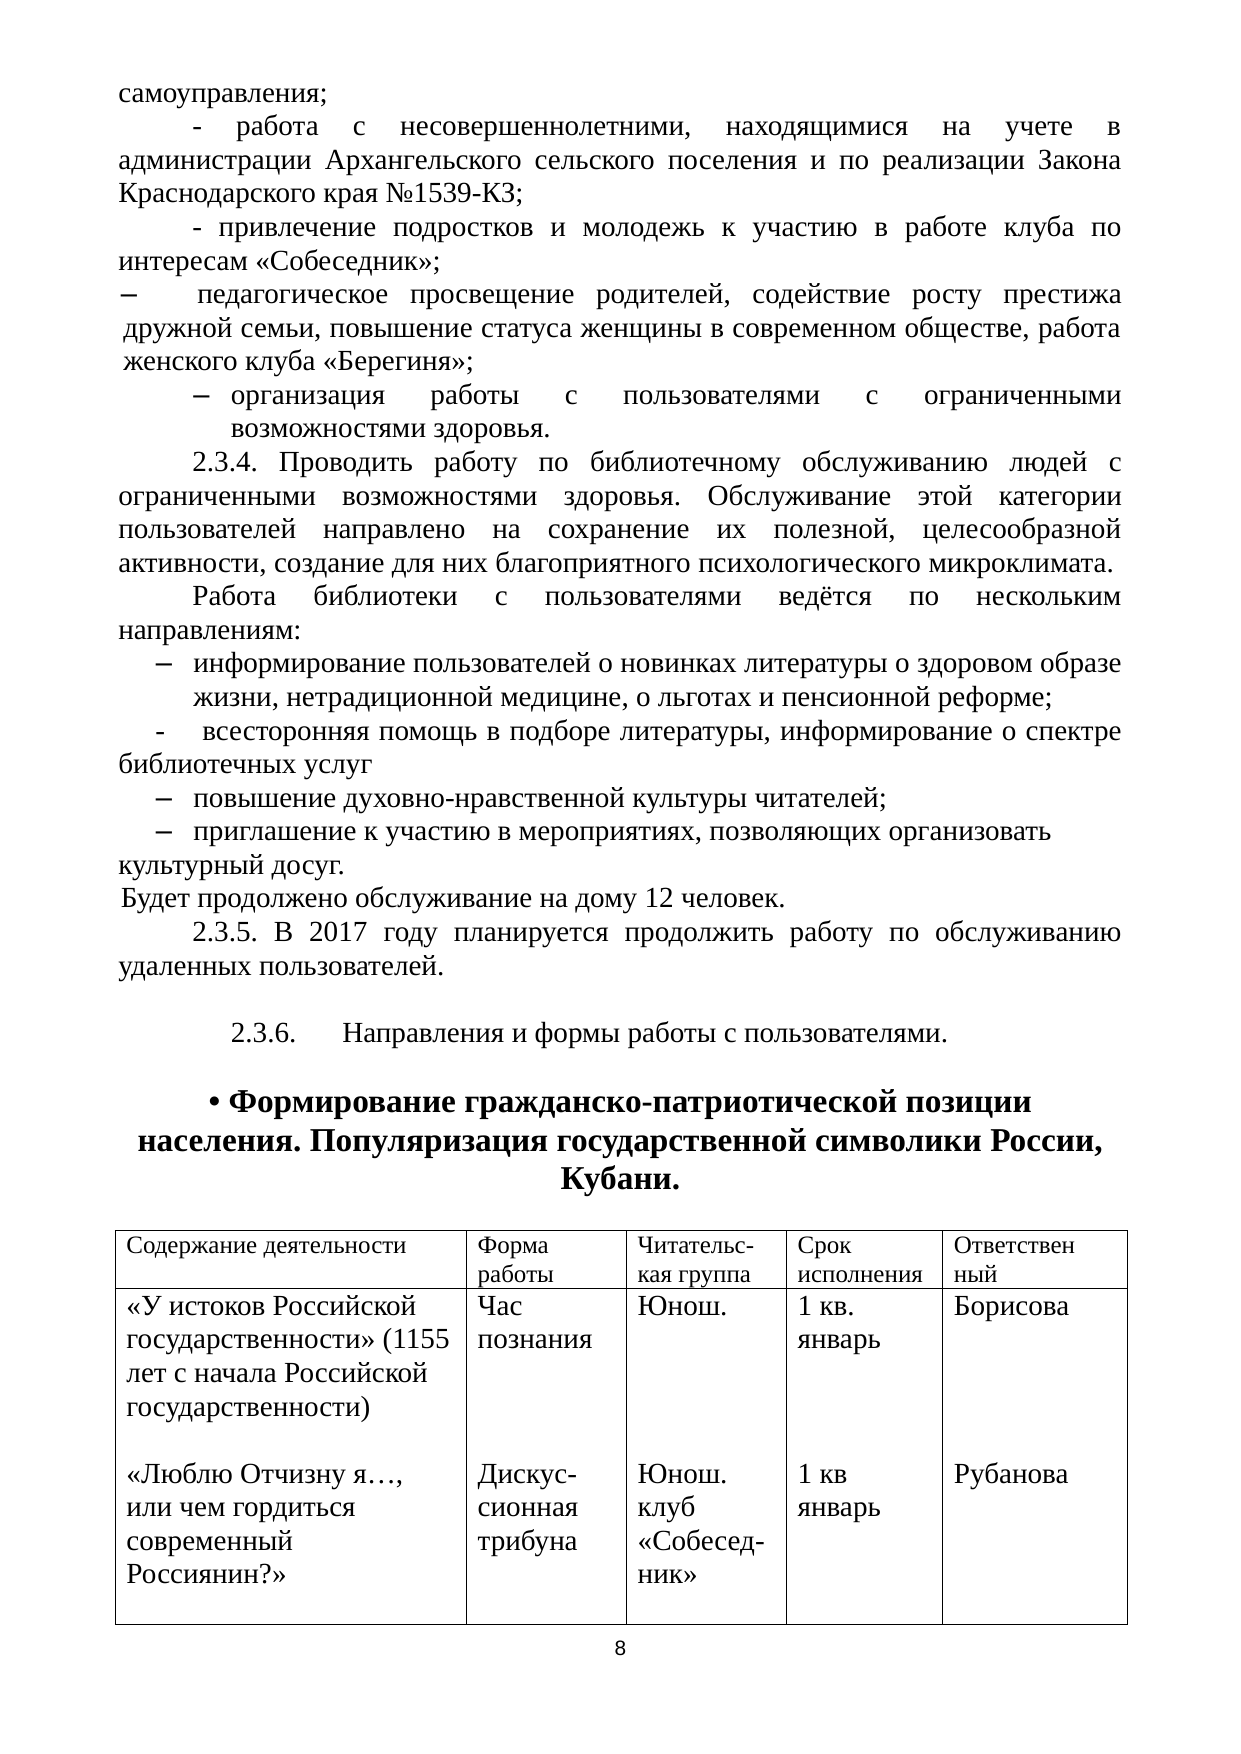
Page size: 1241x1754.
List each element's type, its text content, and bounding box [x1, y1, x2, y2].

table_cell 1 кв. январь 1 кв январь [787, 1289, 942, 1623]
text 2.3.5. В 2017 году планируется продолжить работу по обслуживанию удаленных пользователей. [118, 914, 1122, 981]
table_cell Час познания Дискус-сионная трибуна [467, 1289, 626, 1623]
table_header Ответствен ный [943, 1231, 1127, 1288]
list организация работы с пользователями с ограниченными возможностями здоровья. [193, 377, 1122, 444]
table_cell Борисова Рубанова [943, 1289, 1127, 1623]
text Будет продолжено обслуживание на дому 12 человек. [119, 881, 1122, 914]
table_header Содержание деятельности [116, 1231, 466, 1288]
table_header Срок исполнения [787, 1231, 942, 1288]
text • Формирование гражданско-патриотической позиции населения. Популяризация государственной символики России, Кубани. [118, 1082, 1122, 1197]
text - привлечение подростков и молодежь к участию в работе клуба по интересам «Собеседник»; [118, 209, 1122, 276]
text самоуправления; [118, 75, 1122, 108]
list повышение духовно-нравственной культуры читателей; [156, 780, 1122, 813]
list информирование пользователей о новинках литературы о здоровом образе жизни, нетрадиционной медицине, о льготах и пенсионной реформе; [156, 645, 1122, 713]
text 2.3.4. Проводить работу по библиотечному обслуживанию людей с ограниченными возможностями здоровья. Обслуживание этой категории пользователей направлено на сохранение их полезной, целесообразной активности, создание для них благоприятного психологического микроклимата. Работа библиотеки с пользователями ведётся по нескольким направлениям: [118, 444, 1122, 645]
list приглашение к участию в мероприятиях, позволяющих организовать [156, 813, 1122, 847]
table_header Форма работы [467, 1231, 626, 1288]
list педагогическое просвещение родителей, содействие росту престижа дружной семьи, повышение статуса женщины в современном обществе, работа женского клуба «Берегиня»; [121, 276, 1122, 377]
table_cell «У истоков Российской государственности» (1155 лет с начала Российской государственности) «Люблю Отчизну я…, или чем гордиться современный Россиянин?» [116, 1289, 466, 1623]
text культурный досуг. [118, 847, 1122, 881]
list Направления и формы работы с пользователями. [231, 1015, 1122, 1048]
table_header Читательс-кая группа [627, 1231, 786, 1288]
table_cell Юнош. Юнош. клуб «Собесед-ник» [627, 1289, 786, 1623]
text - работа с несовершеннолетними, находящимися на учете в администрации Архангельского сельского поселения и по реализации Закона Краснодарского края №1539-КЗ; [118, 108, 1122, 209]
text - всесторонняя помощь в подборе литературы, информирование о спектре библиотечных услуг [118, 713, 1122, 780]
